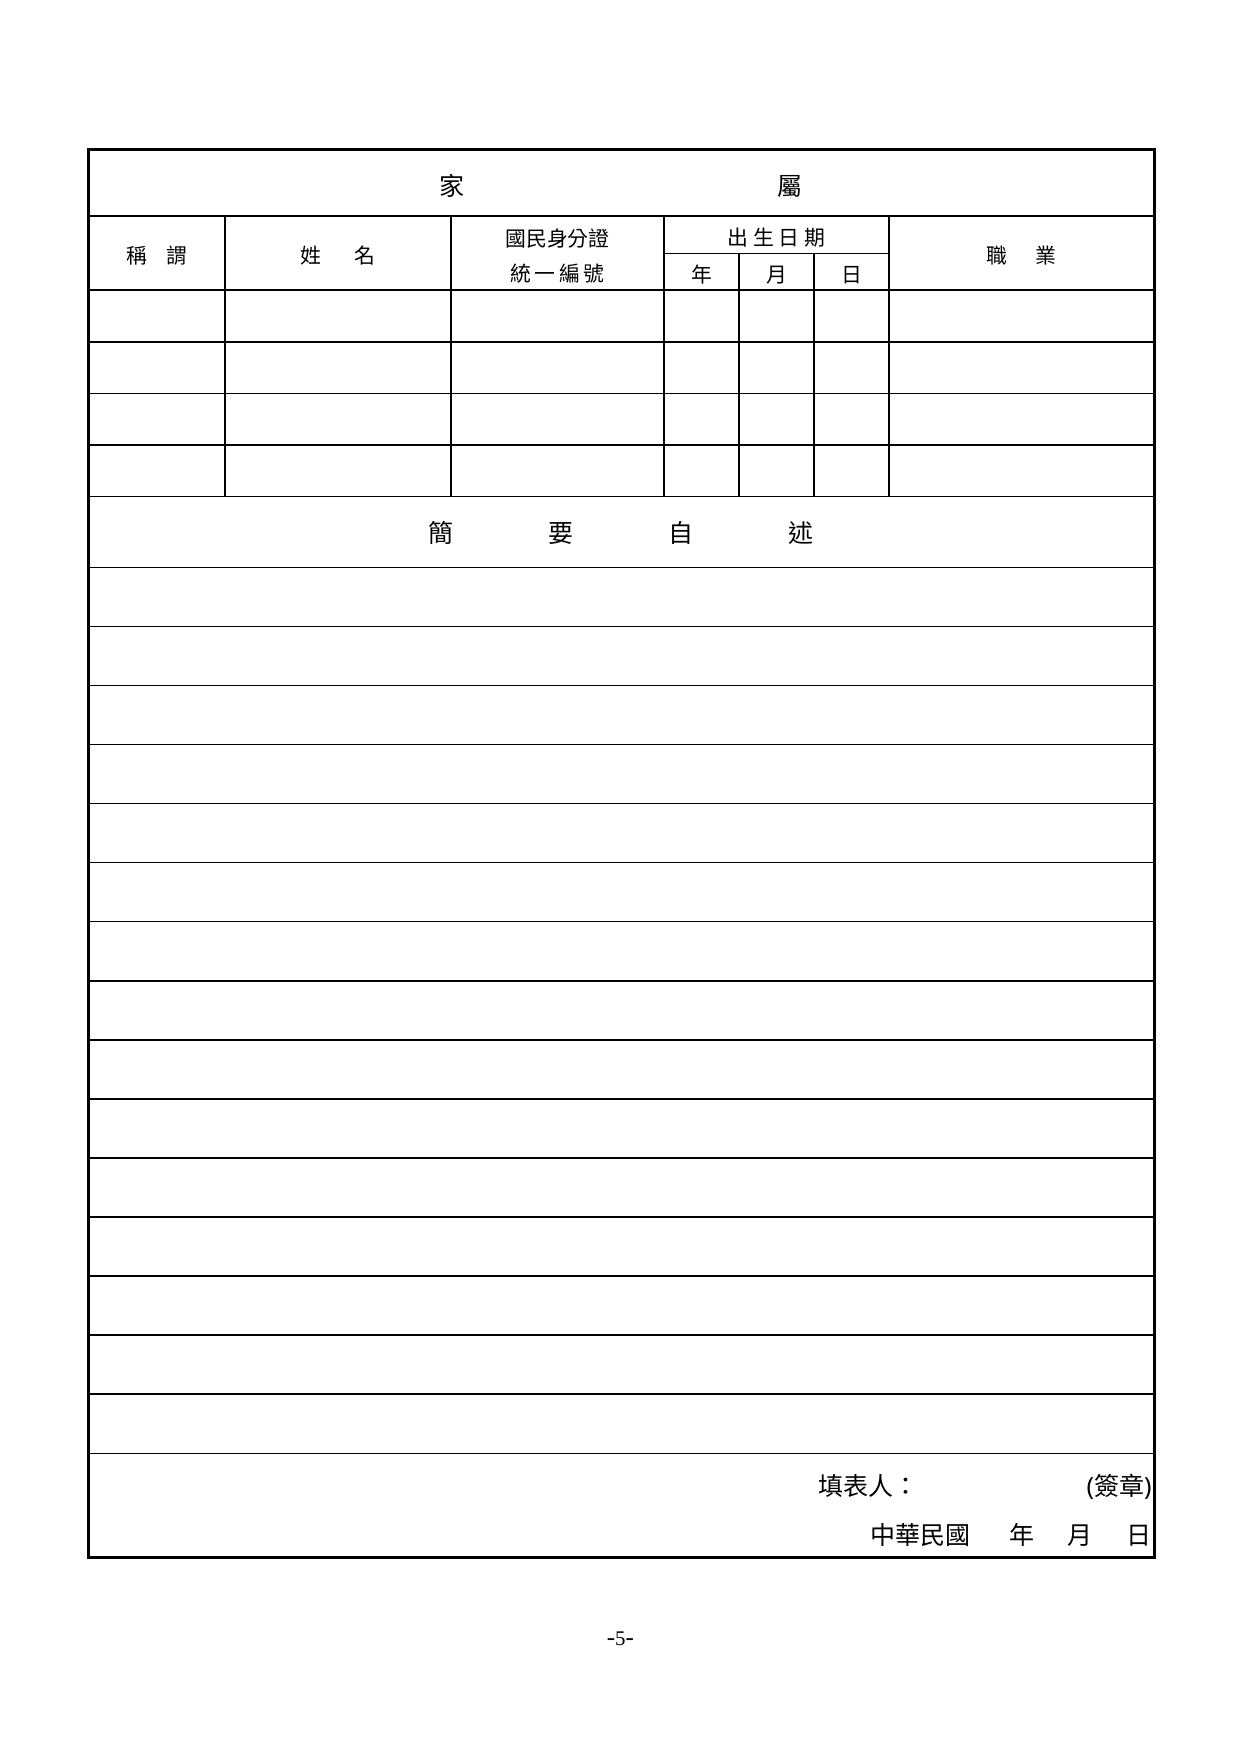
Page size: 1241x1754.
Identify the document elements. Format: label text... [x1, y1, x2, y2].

table_cell [90, 922, 1153, 980]
table_cell 出 生 日 期 [665, 217, 888, 252]
table_cell 國民身分證 統一編號 [452, 217, 663, 289]
table_cell [665, 446, 738, 496]
table_cell [90, 804, 1153, 862]
table_cell [890, 394, 1153, 444]
table_cell 年 [665, 254, 738, 289]
table_cell [665, 343, 738, 392]
table_header 家 屬 [90, 151, 1153, 215]
table_cell [226, 291, 450, 341]
table_cell [740, 343, 813, 392]
table_cell [90, 686, 1153, 744]
table_cell [90, 1277, 1153, 1334]
table_cell [890, 446, 1153, 496]
table_cell [90, 982, 1153, 1039]
table_cell [226, 343, 450, 392]
table_cell [90, 1336, 1153, 1393]
table_cell [740, 291, 813, 341]
table_cell [90, 1395, 1153, 1452]
table_cell [90, 291, 224, 341]
table_cell 職 業 [890, 217, 1153, 289]
table_cell [90, 627, 1153, 684]
table_cell [815, 394, 888, 444]
table_cell [452, 343, 663, 392]
table_cell [890, 343, 1153, 392]
table_cell [90, 394, 224, 444]
table_cell [226, 446, 450, 496]
table_cell [90, 863, 1153, 921]
table_cell 填表人： (簽章) 中華民國 年 月 日 [90, 1454, 1153, 1556]
table_cell [90, 1159, 1153, 1216]
table_cell [90, 446, 224, 496]
table_cell [815, 343, 888, 392]
table_cell [90, 745, 1153, 803]
table_cell [740, 394, 813, 444]
table_cell [90, 1100, 1153, 1157]
table_cell [815, 291, 888, 341]
table_cell [226, 394, 450, 444]
table_cell 稱 謂 [90, 217, 224, 289]
table_cell [90, 568, 1153, 626]
table_cell [665, 291, 738, 341]
table_cell [452, 446, 663, 496]
table_cell 姓 名 [226, 217, 450, 289]
table_cell [815, 446, 888, 496]
table_cell [90, 1218, 1153, 1275]
table_cell [90, 343, 224, 392]
table_cell 簡 要 自 述 [90, 497, 1153, 566]
table_cell [90, 1041, 1153, 1098]
table_cell 月 [740, 254, 813, 289]
table_cell [452, 394, 663, 444]
table_cell [452, 291, 663, 341]
table_cell 日 [815, 254, 888, 289]
table_cell [740, 446, 813, 496]
table_cell [665, 394, 738, 444]
table_cell [890, 291, 1153, 341]
